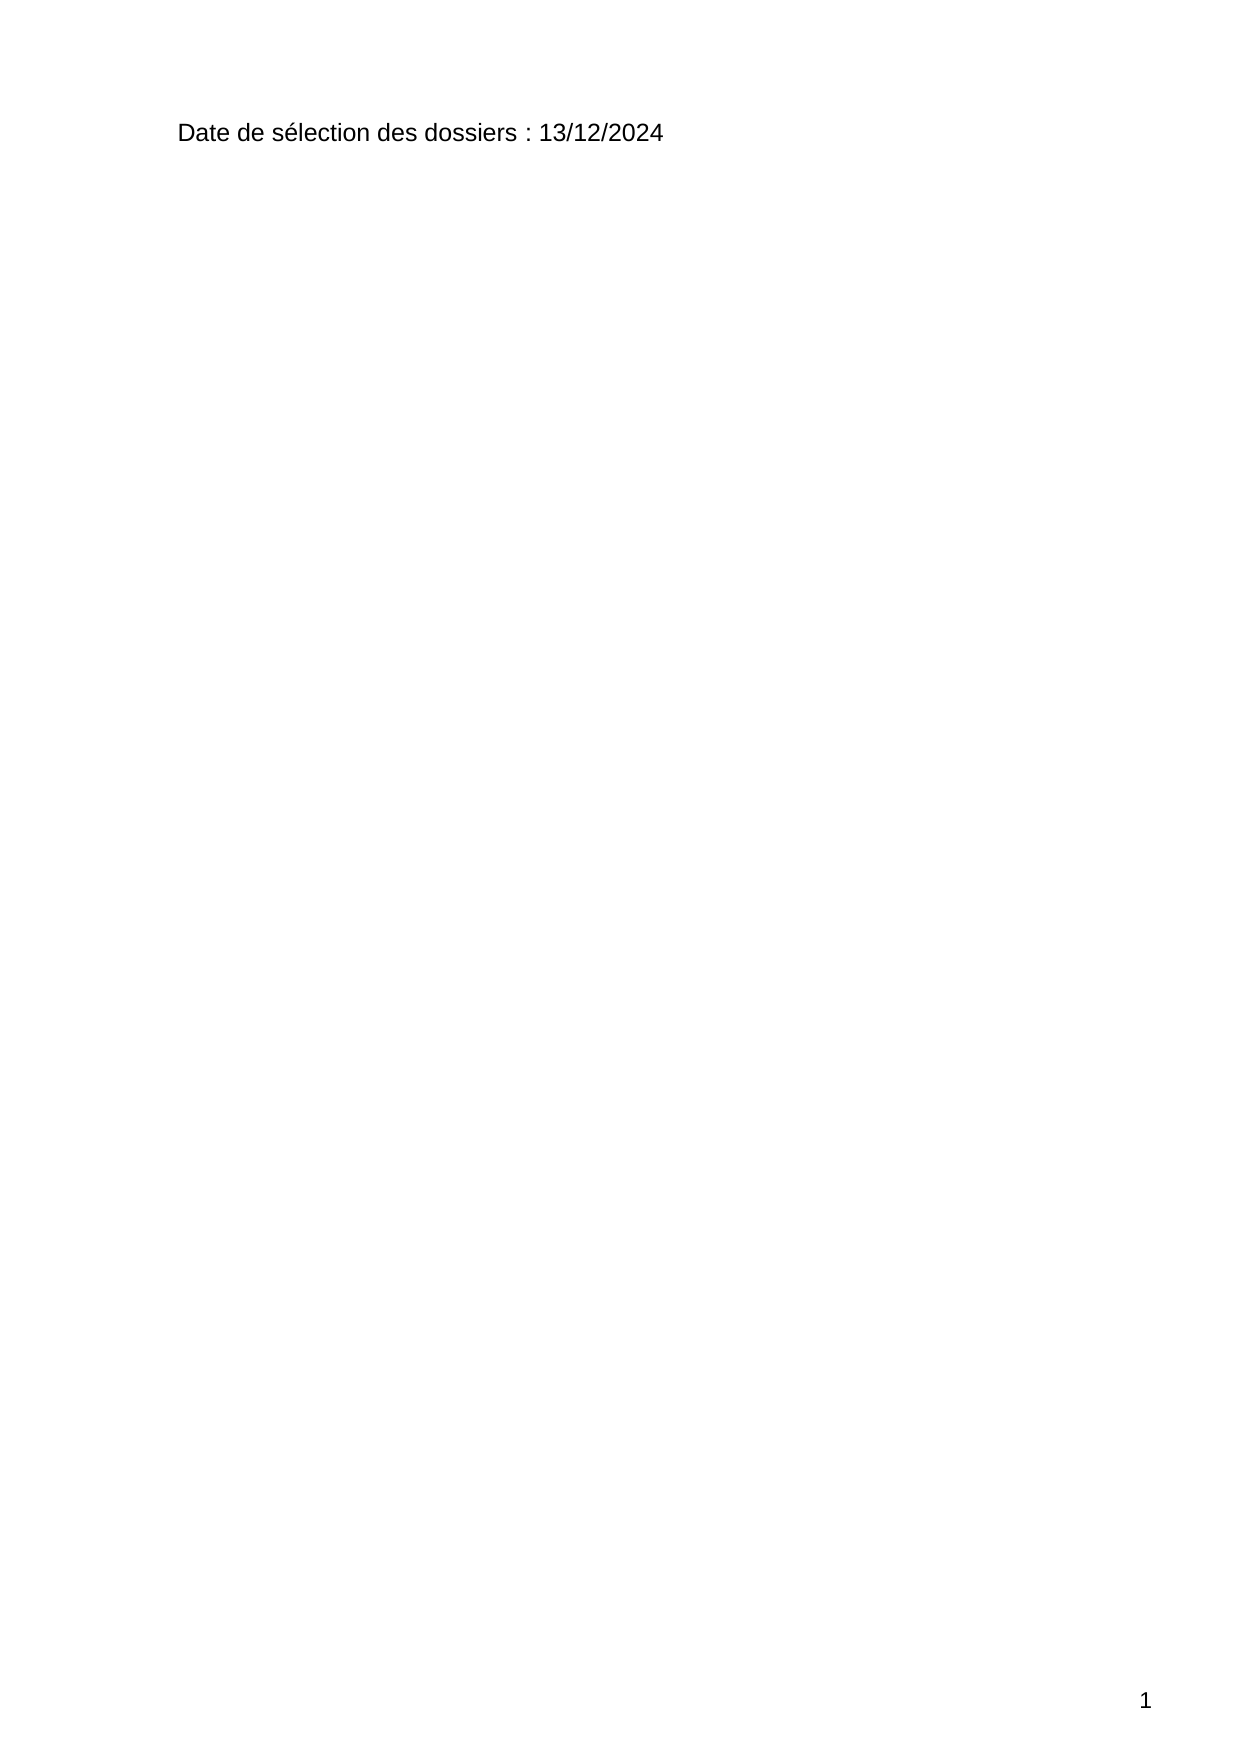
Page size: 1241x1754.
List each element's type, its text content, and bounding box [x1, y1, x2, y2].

text Date de sélection des dossiers : 13/12/2024 [177, 118, 1152, 147]
